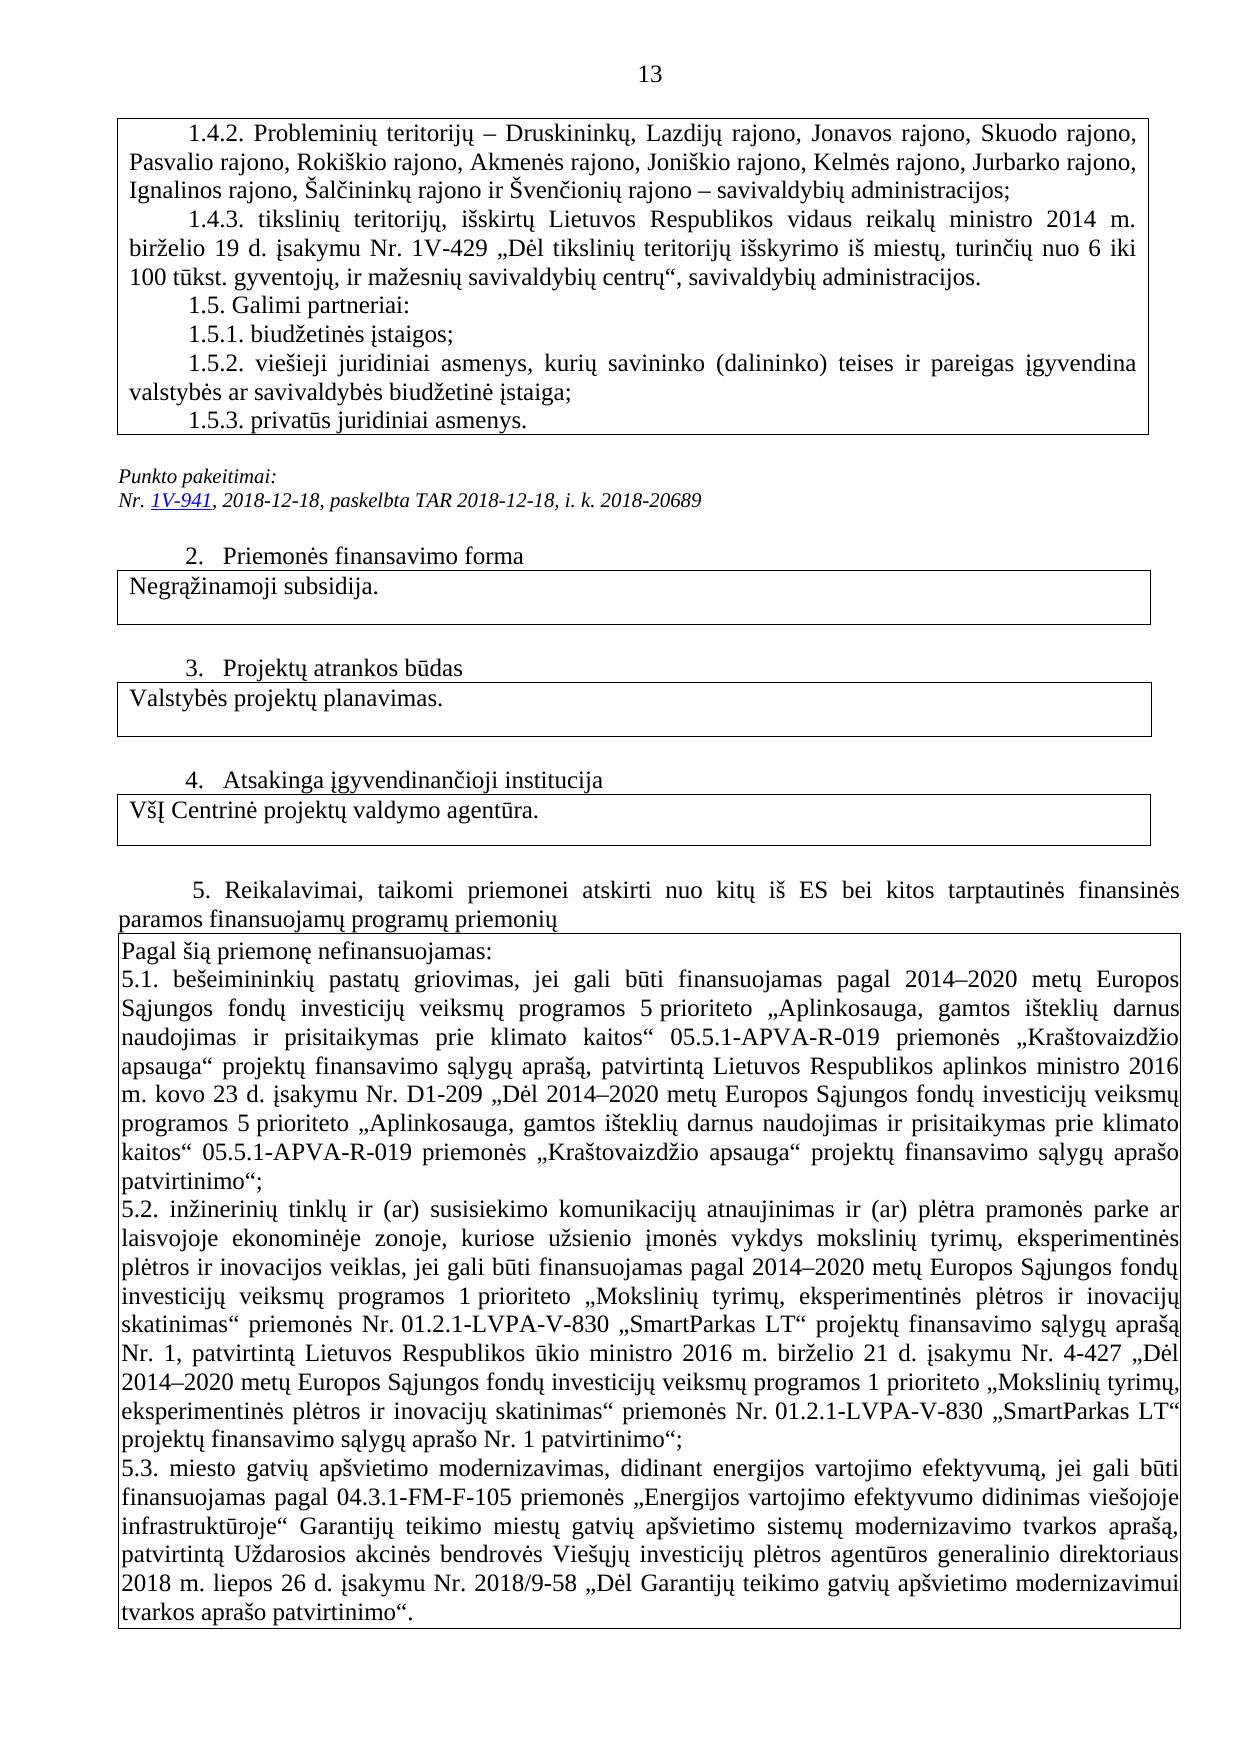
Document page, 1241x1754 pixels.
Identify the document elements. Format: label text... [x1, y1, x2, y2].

text 2. Priemonės finansavimo forma [185, 541, 1181, 570]
text 5. Reikalavimai, taikomi priemonei atskirti nuo kitų iš ES bei kitos tarptautinės finansinės paramos finansuojamų programų priemonių [118, 875, 1181, 933]
table_header VšĮ Centrinė projektų valdymo agentūra. [118, 795, 1150, 845]
text 5.1. bešeimininkių pastatų griovimas, jei gali būti finansuojamas pagal 2014–2020 metų Europos Sąjungos fondų investicijų veiksmų programos 5 prioriteto „Aplinkosauga, gamtos išteklių darnus naudojimas ir prisitaikymas prie klimato kaitos“ 05.5.1-APVA-R-019 priemonės „Kraštovaizdžio apsauga“ projektų finansavimo sąlygų aprašą, patvirtintą Lietuvos Respublikos aplinkos ministro 2016 m. kovo 23 d. įsakymu Nr. D1-209 „Dėl 2014–2020 metų Europos Sąjungos fondų investicijų veiksmų programos 5 prioriteto „Aplinkosauga, gamtos išteklių darnus naudojimas ir prisitaikymas prie klimato kaitos“ 05.5.1-APVA-R-019 priemonės „Kraštovaizdžio apsauga“ projektų finansavimo sąlygų aprašo patvirtinimo“; [119, 961, 1180, 1191]
text 5.3. miesto gatvių apšvietimo modernizavimas, didinant energijos vartojimo efektyvumą, jei gali būti finansuojamas pagal 04.3.1-FM-F-105 priemonės „Energijos vartojimo efektyvumo didinimas viešojoje infrastruktūroje“ Garantijų teikimo miestų gatvių apšvietimo sistemų modernizavimo tvarkos aprašą, patvirtintą Uždarosios akcinės bendrovės Viešųjų investicijų plėtros agentūros generalinio direktoriaus 2018 m. liepos 26 d. įsakymu Nr. 2018/9-58 „Dėl Garantijų teikimo gatvių apšvietimo modernizavimui tvarkos aprašo patvirtinimo“. [119, 1450, 1180, 1628]
table_header Valstybės projektų planavimas. [118, 683, 1151, 736]
text Punkto pakeitimai: [118, 464, 1181, 488]
text 3. Projektų atrankos būdas [185, 653, 1181, 682]
text Pagal šią priemonę nefinansuojamas: [119, 934, 1180, 961]
table_header Negrąžinamoji subsidija. [118, 571, 1150, 623]
text 5.2. inžinerinių tinklų ir (ar) susisiekimo komunikacijų atnaujinimas ir (ar) plėtra pramonės parke ar laisvojoje ekonominėje zonoje, kuriose užsienio įmonės vykdys mokslinių tyrimų, eksperimentinės plėtros ir inovacijos veiklas, jei gali būti finansuojamas pagal 2014–2020 metų Europos Sąjungos fondų investicijų veiksmų programos 1 prioriteto „Mokslinių tyrimų, eksperimentinės plėtros ir inovacijų skatinimas“ priemonės Nr. 01.2.1-LVPA-V-830 „SmartParkas LT“ projektų finansavimo sąlygų aprašą Nr. 1, patvirtintą Lietuvos Respublikos ūkio ministro 2016 m. birželio 21 d. įsakymu Nr. 4-427 „Dėl 2014–2020 metų Europos Sąjungos fondų investicijų veiksmų programos 1 prioriteto „Mokslinių tyrimų, eksperimentinės plėtros ir inovacijų skatinimas“ priemonės Nr. 01.2.1-LVPA-V-830 „SmartParkas LT“ projektų finansavimo sąlygų aprašo Nr. 1 patvirtinimo“; [119, 1191, 1180, 1450]
text 4. Atsakinga įgyvendinančioji institucija [185, 766, 1181, 794]
text Nr. 1V-941, 2018-12-18, paskelbta TAR 2018-12-18, i. k. 2018-20689 [118, 488, 1181, 512]
table_cell 1.4.2. Probleminių teritorijų – Druskininkų, Lazdijų rajono, Jonavos rajono, Skuodo rajono, Pasvalio rajono, Rokiškio rajono, Akmenės rajono, Joniškio rajono, Kelmės rajono, Jurbarko rajono, Ignalinos rajono, Šalčininkų rajono ir Švenčionių rajono – savivaldybių administracijos; 1.4.3. tikslinių teritorijų, išskirtų Lietuvos Respublikos vidaus reikalų ministro 2014 m. birželio 19 d. įsakymu Nr. 1V-429 „Dėl tikslinių teritorijų išskyrimo iš miestų, turinčių nuo 6 iki 100 tūkst. gyventojų, ir mažesnių savivaldybių centrų“, savivaldybių administracijos. 1.5. Galimi partneriai: 1.5.1. biudžetinės įstaigos; 1.5.2. viešieji juridiniai asmenys, kurių savininko (dalininko) teises ir pareigas įgyvendina valstybės ar savivaldybės biudžetinė įstaiga; 1.5.3. privatūs juridiniai asmenys. [118, 119, 1148, 434]
